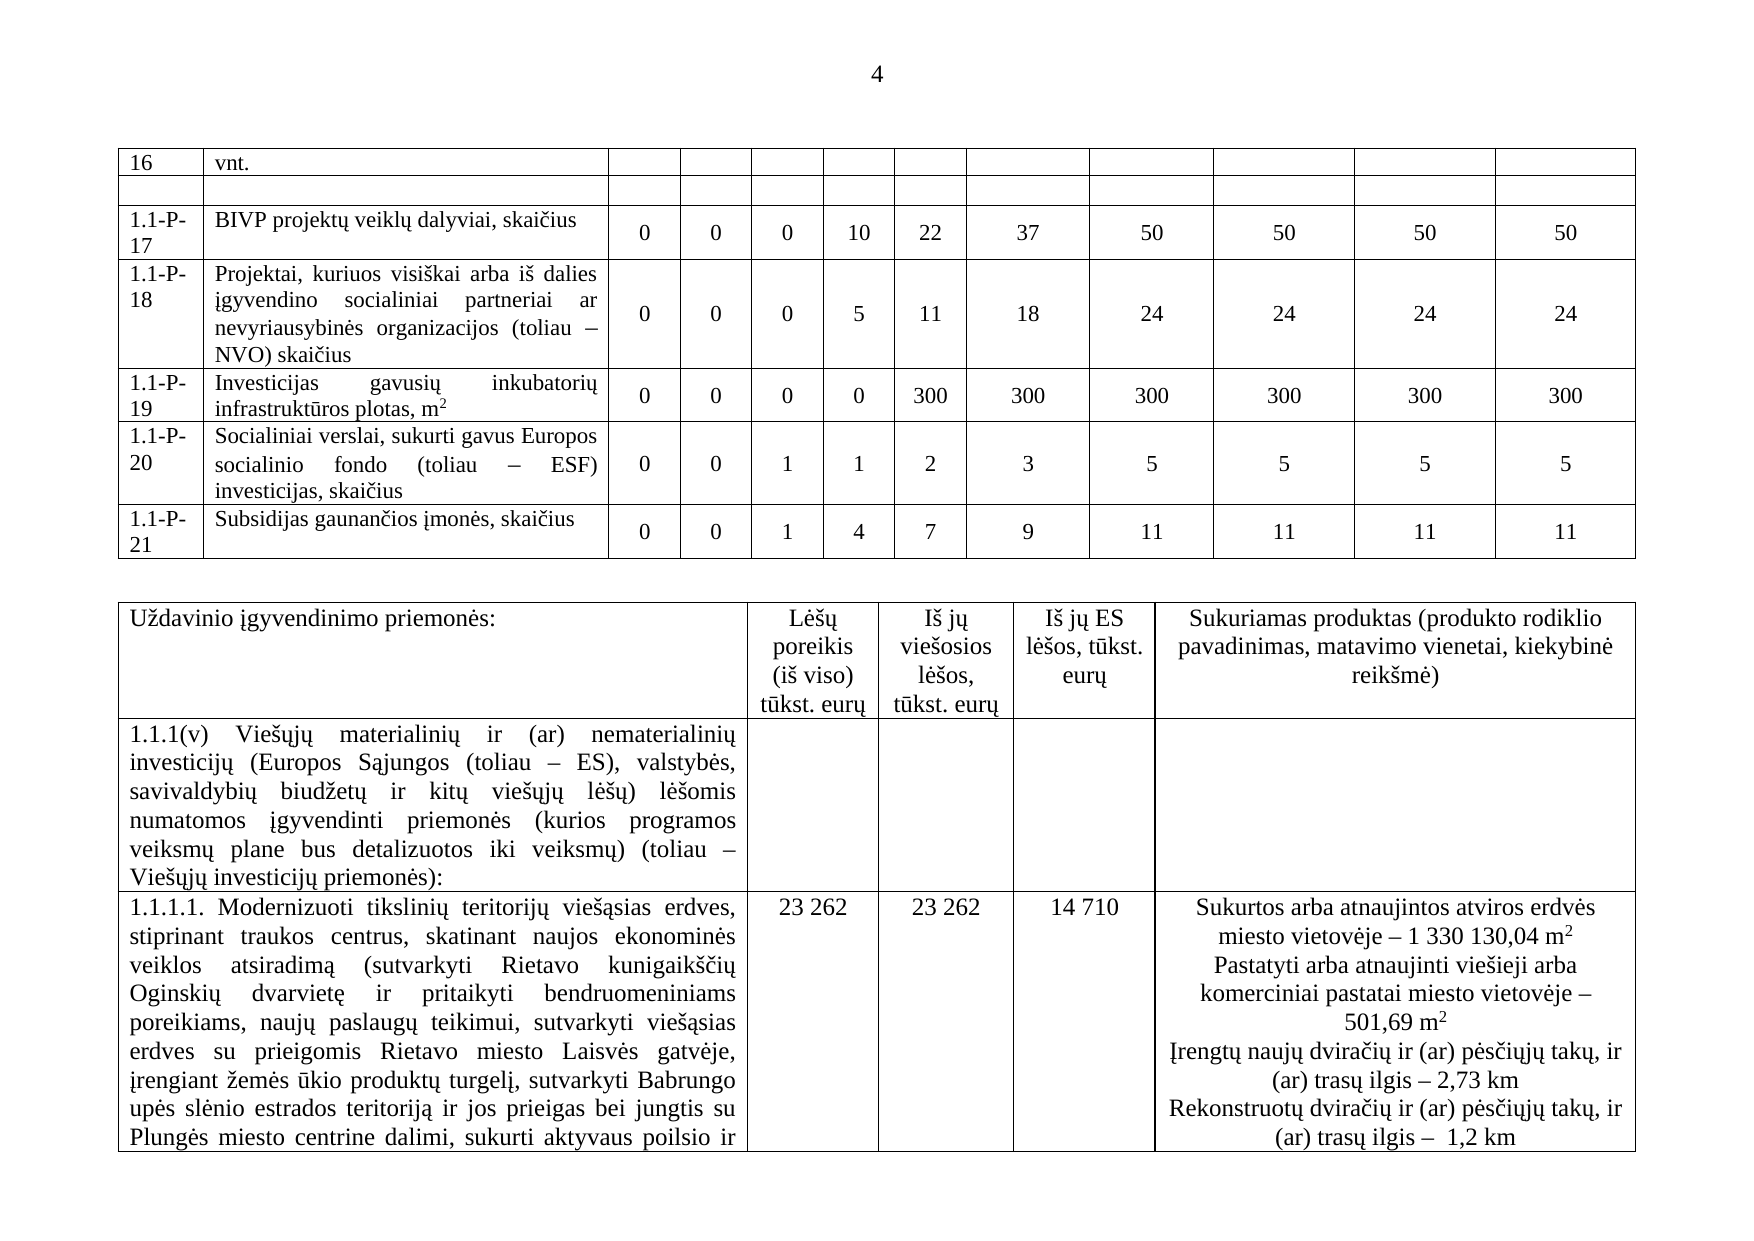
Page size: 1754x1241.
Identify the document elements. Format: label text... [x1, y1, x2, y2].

table_cell [1496, 176, 1635, 205]
table_cell 300 [895, 369, 966, 421]
table_cell 2 [895, 422, 966, 504]
table_header Uždavinio įgyvendinimo priemonės: [119, 603, 747, 718]
table_cell 1.1-P-18 [119, 260, 203, 367]
table_cell [1090, 149, 1213, 175]
table_cell 22 [895, 206, 966, 259]
table_cell 50 [1090, 206, 1213, 259]
table_cell 300 [1496, 369, 1635, 421]
table_cell 37 [967, 206, 1089, 259]
table_header Sukuriamas produktas (produkto rodiklio pavadinimas, matavimo vienetai, kiekybinė reikšmė) [1156, 603, 1635, 718]
table_cell 0 [609, 206, 680, 259]
table_cell 24 [1090, 260, 1213, 367]
table_cell 1.1-P-20 [119, 422, 203, 504]
table_cell 0 [609, 369, 680, 421]
table_cell [119, 176, 203, 205]
table_cell 1.1.1.1. Modernizuoti tikslinių teritorijų viešąsias erdves, stiprinant traukos centrus, skatinant naujos ekonominės veiklos atsiradimą (sutvarkyti Rietavo kunigaikščių Oginskių dvarvietę ir pritaikyti bendruomeniniams poreikiams, naujų paslaugų teikimui, sutvarkyti viešąsias erdves su prieigomis Rietavo miesto Laisvės gatvėje, įrengiant žemės ūkio produktų turgelį, sutvarkyti Babrungo upės slėnio estrados teritoriją ir jos prieigas bei jungtis su Plungės miesto centrine dalimi, sukurti aktyvaus poilsio ir [119, 892, 747, 1151]
table_header Iš jų ES lėšos, tūkst. eurų [1014, 603, 1154, 718]
table_cell [748, 719, 878, 891]
table_cell [1156, 719, 1635, 891]
table_cell 0 [824, 369, 894, 421]
table_cell 300 [1214, 369, 1354, 421]
table_cell 0 [752, 260, 823, 367]
table_cell [681, 149, 751, 175]
table_cell 1 [752, 505, 823, 557]
table_cell 0 [681, 260, 751, 367]
table_cell 14 710 [1014, 892, 1154, 1151]
table_cell 11 [1355, 505, 1495, 557]
table_cell 1.1-P-17 [119, 206, 203, 259]
table_cell 0 [752, 206, 823, 259]
table_cell [1214, 149, 1354, 175]
table_cell 0 [681, 505, 751, 557]
table_cell 300 [967, 369, 1089, 421]
table_cell [204, 176, 608, 205]
table_cell [824, 176, 894, 205]
table_cell [681, 176, 751, 205]
table_cell 24 [1496, 260, 1635, 367]
table_cell 24 [1355, 260, 1495, 367]
table_cell 0 [681, 422, 751, 504]
table_cell 1 [824, 422, 894, 504]
table_cell 11 [1496, 505, 1635, 557]
table_cell [752, 149, 823, 175]
table_cell [609, 176, 680, 205]
table_cell Sukurtos arba atnaujintos atviros erdvės miesto vietovėje – 1 330 130,04 m2 Pastatyti arba atnaujinti viešieji arba komerciniai pastatai miesto vietovėje – 501,69 m2 Įrengtų naujų dviračių ir (ar) pėsčiųjų takų, ir (ar) trasų ilgis – 2,73 km Rekonstruotų dviračių ir (ar) pėsčiųjų takų, ir (ar) trasų ilgis – 1,2 km [1156, 892, 1635, 1151]
table_cell 0 [609, 505, 680, 557]
table_cell [1355, 149, 1495, 175]
table_cell 7 [895, 505, 966, 557]
table_cell 0 [609, 422, 680, 504]
table_cell Subsidijas gaunančios įmonės, skaičius [204, 505, 608, 557]
table_cell 0 [609, 260, 680, 367]
table_cell [1014, 719, 1154, 891]
table_cell [967, 176, 1089, 205]
table_cell 11 [895, 260, 966, 367]
table_cell BIVP projektų veiklų dalyviai, skaičius [204, 206, 608, 259]
table_cell 5 [1355, 422, 1495, 504]
table_cell 9 [967, 505, 1089, 557]
table_cell 3 [967, 422, 1089, 504]
table_cell [1355, 176, 1495, 205]
table_cell 300 [1355, 369, 1495, 421]
table_cell [824, 149, 894, 175]
table_cell [895, 149, 966, 175]
table_cell Investicijas gavusių inkubatorių infrastruktūros plotas, m2 [204, 369, 608, 421]
table_cell 5 [1496, 422, 1635, 504]
table_cell 5 [1214, 422, 1354, 504]
table_cell 4 [824, 505, 894, 557]
table_cell Projektai, kuriuos visiškai arba iš dalies įgyvendino socialiniai partneriai ar nevyriausybinės organizacijos (toliau – NVO) skaičius [204, 260, 608, 367]
table_cell 1.1-P-19 [119, 369, 203, 421]
table_cell 10 [824, 206, 894, 259]
table_cell vnt. [204, 149, 608, 175]
table_cell 0 [681, 206, 751, 259]
table_cell [1214, 176, 1354, 205]
table_cell [967, 149, 1089, 175]
table_cell 1.1-P-21 [119, 505, 203, 557]
table_cell 300 [1090, 369, 1213, 421]
table_cell [609, 149, 680, 175]
table_cell 50 [1355, 206, 1495, 259]
table_cell Socialiniai verslai, sukurti gavus Europos socialinio fondo (toliau – ESF) investicijas, skaičius [204, 422, 608, 504]
table_cell 18 [967, 260, 1089, 367]
table_cell 23 262 [748, 892, 878, 1151]
table_cell 50 [1214, 206, 1354, 259]
table_cell 5 [1090, 422, 1213, 504]
table_cell [752, 176, 823, 205]
table_cell 0 [752, 369, 823, 421]
table_cell 16 [119, 149, 203, 175]
table_header Iš jų viešosios lėšos, tūkst. eurų [879, 603, 1013, 718]
table_cell [879, 719, 1013, 891]
table_cell 1 [752, 422, 823, 504]
table_cell 50 [1496, 206, 1635, 259]
table_cell 0 [681, 369, 751, 421]
table_cell [1496, 149, 1635, 175]
table_cell 24 [1214, 260, 1354, 367]
table_cell 11 [1090, 505, 1213, 557]
table_cell [1090, 176, 1213, 205]
table_cell 11 [1214, 505, 1354, 557]
table_header Lėšų poreikis (iš viso) tūkst. eurų [748, 603, 878, 718]
table_cell 1.1.1(v) Viešųjų materialinių ir (ar) nematerialinių investicijų (Europos Sąjungos (toliau – ES), valstybės, savivaldybių biudžetų ir kitų viešųjų lėšų) lėšomis numatomos įgyvendinti priemonės (kurios programos veiksmų plane bus detalizuotos iki veiksmų) (toliau – Viešųjų investicijų priemonės): [119, 719, 747, 891]
table_cell 23 262 [879, 892, 1013, 1151]
table_cell 5 [824, 260, 894, 367]
table_cell [895, 176, 966, 205]
